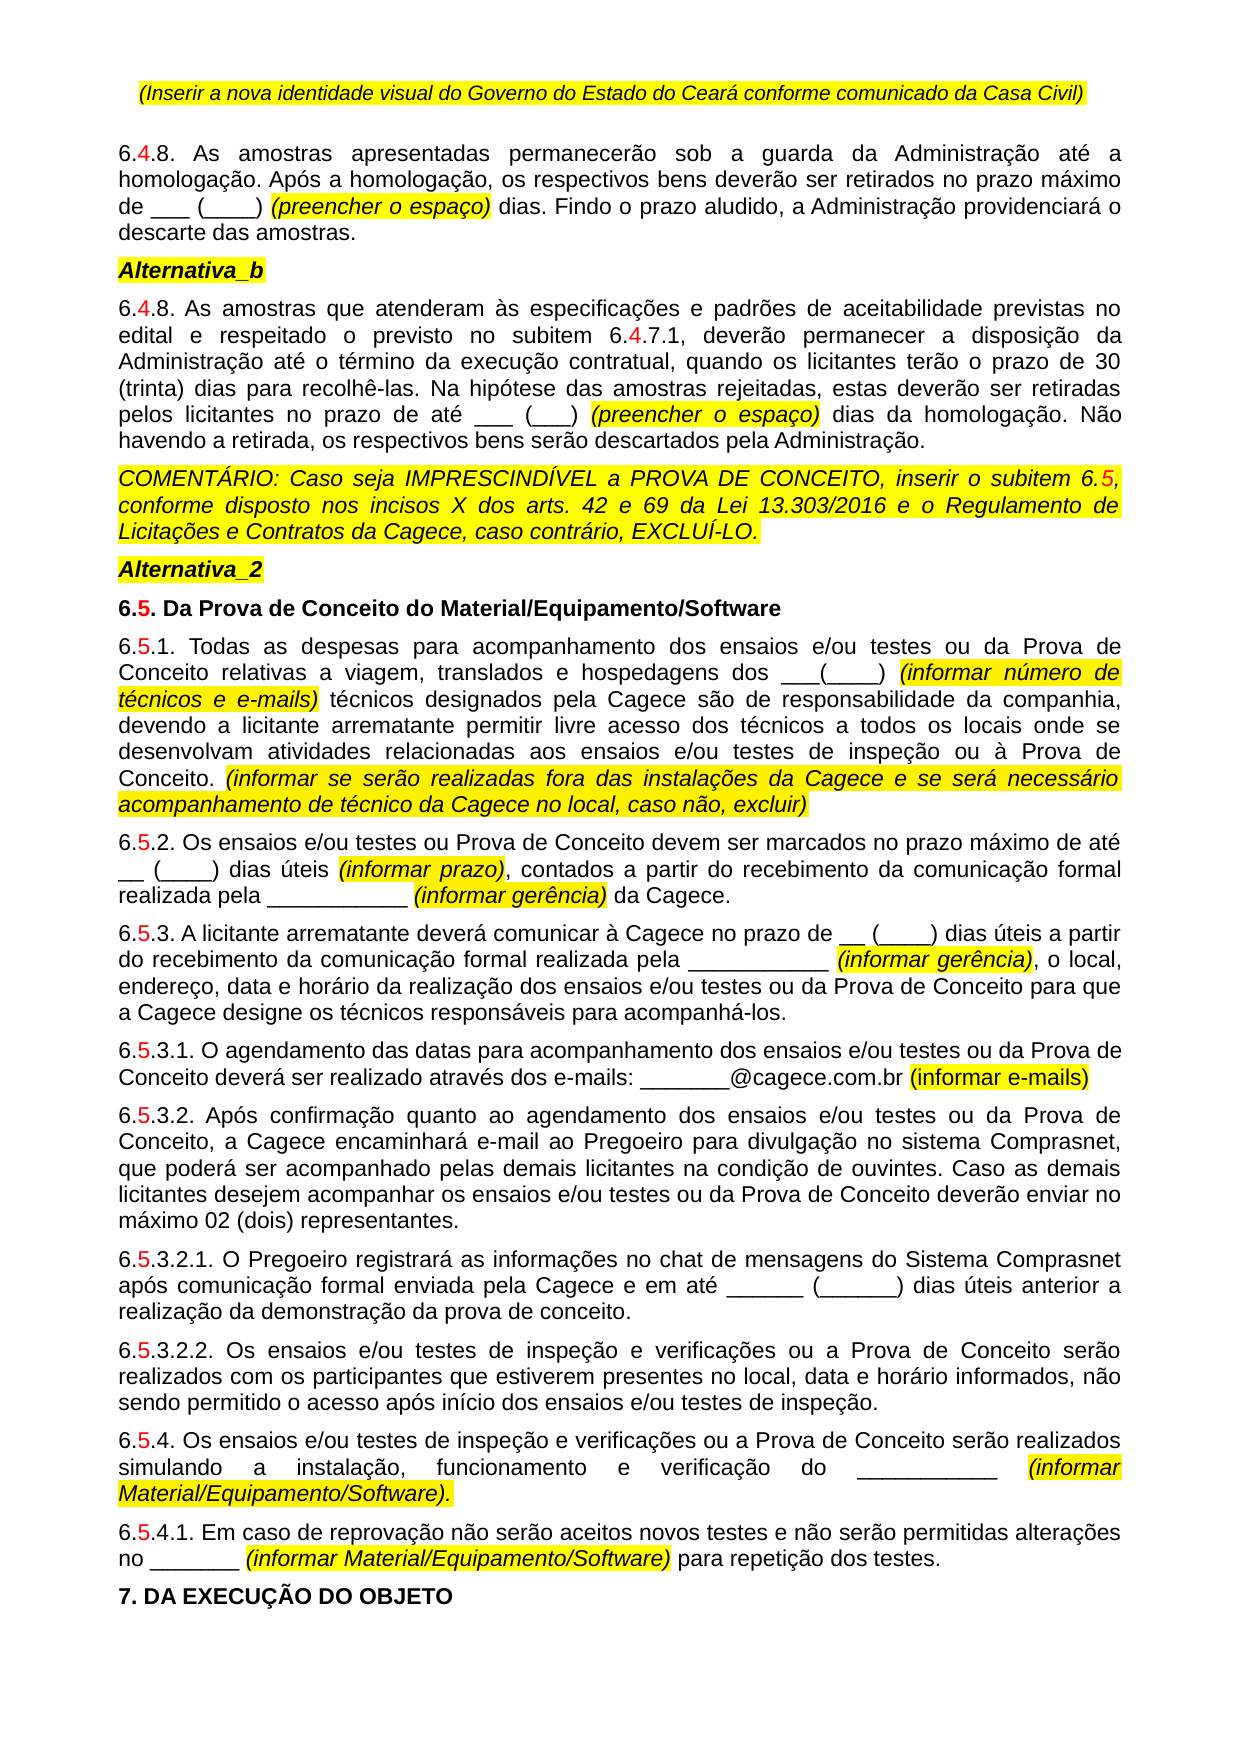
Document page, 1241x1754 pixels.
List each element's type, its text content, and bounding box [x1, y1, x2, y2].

subtitle 7. DA EXECUÇÃO DO OBJETO [118, 1583, 1122, 1609]
text 6.5.2. Os ensaios e/ou testes ou Prova de Conceito devem ser marcados no prazo máximo de até __ (____) dias úteis (informar prazo), contados a partir do recebimento da comunicação formal realizada pela ___________ (informar gerência) da Cagece. [118, 829, 1122, 908]
text 6.5.4.1. Em caso de reprovação não serão aceitos novos testes e não serão permitidas alterações no _______ (informar Material/Equipamento/Software) para repetição dos testes. [118, 1518, 1122, 1571]
text COMENTÁRIO: Caso seja IMPRESCINDÍVEL a PROVA DE CONCEITO, inserir o subitem 6.5, conforme disposto nos incisos X dos arts. 42 e 69 da Lei 13.303/2016 e o Regulamento de Licitações e Contratos da Cagece, caso contrário, EXCLUÍ-LO. [118, 465, 1122, 544]
text Alternativa_2 [118, 556, 1122, 583]
text 6.5.3.2.2. Os ensaios e/ou testes de inspeção e verificações ou a Prova de Conceito serão realizados com os participantes que estiverem presentes no local, data e horário informados, não sendo permitido o acesso após início dos ensaios e/ou testes de inspeção. [118, 1337, 1122, 1416]
text 6.5.4. Os ensaios e/ou testes de inspeção e verificações ou a Prova de Conceito serão realizados simulando a instalação, funcionamento e verificação do ___________ (informar Material/Equipamento/Software). [118, 1427, 1122, 1507]
text Alternativa_b [118, 257, 1122, 283]
text 6.5.3.1. O agendamento das datas para acompanhamento dos ensaios e/ou testes ou da Prova de Conceito deverá ser realizado através dos e-mails: _______@cagece.com.br (informar e-mails) [118, 1037, 1122, 1090]
text 6.4.8. As amostras que atenderam às especificações e padrões de aceitabilidade previstas no edital e respeitado o previsto no subitem 6.4.7.1, deverão permanecer a disposição da Administração até o término da execução contratual, quando os licitantes terão o prazo de 30 (trinta) dias para recolhê-las. Na hipótese das amostras rejeitadas, estas deverão ser retiradas pelos licitantes no prazo de até ___ (___) (preencher o espaço) dias da homologação. Não havendo a retirada, os respectivos bens serão descartados pela Administração. [118, 295, 1122, 453]
text 6.4.8. As amostras apresentadas permanecerão sob a guarda da Administração até a homologação. Após a homologação, os respectivos bens deverão ser retirados no prazo máximo de ___ (____) (preencher o espaço) dias. Findo o prazo aludido, a Administração providenciará o descarte das amostras. [118, 140, 1122, 245]
text 6.5.1. Todas as despesas para acompanhamento dos ensaios e/ou testes ou da Prova de Conceito relativas a viagem, translados e hospedagens dos ___(____) (informar número de técnicos e e-mails) técnicos designados pela Cagece são de responsabilidade da companhia, devendo a licitante arrematante permitir livre acesso dos técnicos a todos os locais onde se desenvolvam atividades relacionadas aos ensaios e/ou testes de inspeção ou à Prova de Conceito. (informar se serão realizadas fora das instalações da Cagece e se será necessário acompanhamento de técnico da Cagece no local, caso não, excluir) [118, 633, 1122, 817]
text 6.5.3.2.1. O Pregoeiro registrará as informações no chat de mensagens do Sistema Comprasnet após comunicação formal enviada pela Cagece e em até ______ (______) dias úteis anterior a realização da demonstração da prova de conceito. [118, 1246, 1122, 1325]
text 6.5.3. A licitante arrematante deverá comunicar à Cagece no prazo de __ (____) dias úteis a partir do recebimento da comunicação formal realizada pela ___________ (informar gerência), o local, endereço, data e horário da realização dos ensaios e/ou testes ou da Prova de Conceito para que a Cagece designe os técnicos responsáveis para acompanhá-los. [118, 920, 1122, 1026]
text 6.5.3.2. Após confirmação quanto ao agendamento dos ensaios e/ou testes ou da Prova de Conceito, a Cagece encaminhará e-mail ao Pregoeiro para divulgação no sistema Comprasnet, que poderá ser acompanhado pelas demais licitantes na condição de ouvintes. Caso as demais licitantes desejem acompanhar os ensaios e/ou testes ou da Prova de Conceito deverão enviar no máximo 02 (dois) representantes. [118, 1102, 1122, 1234]
text 6.5. Da Prova de Conceito do Material/Equipamento/Software [118, 594, 1122, 621]
